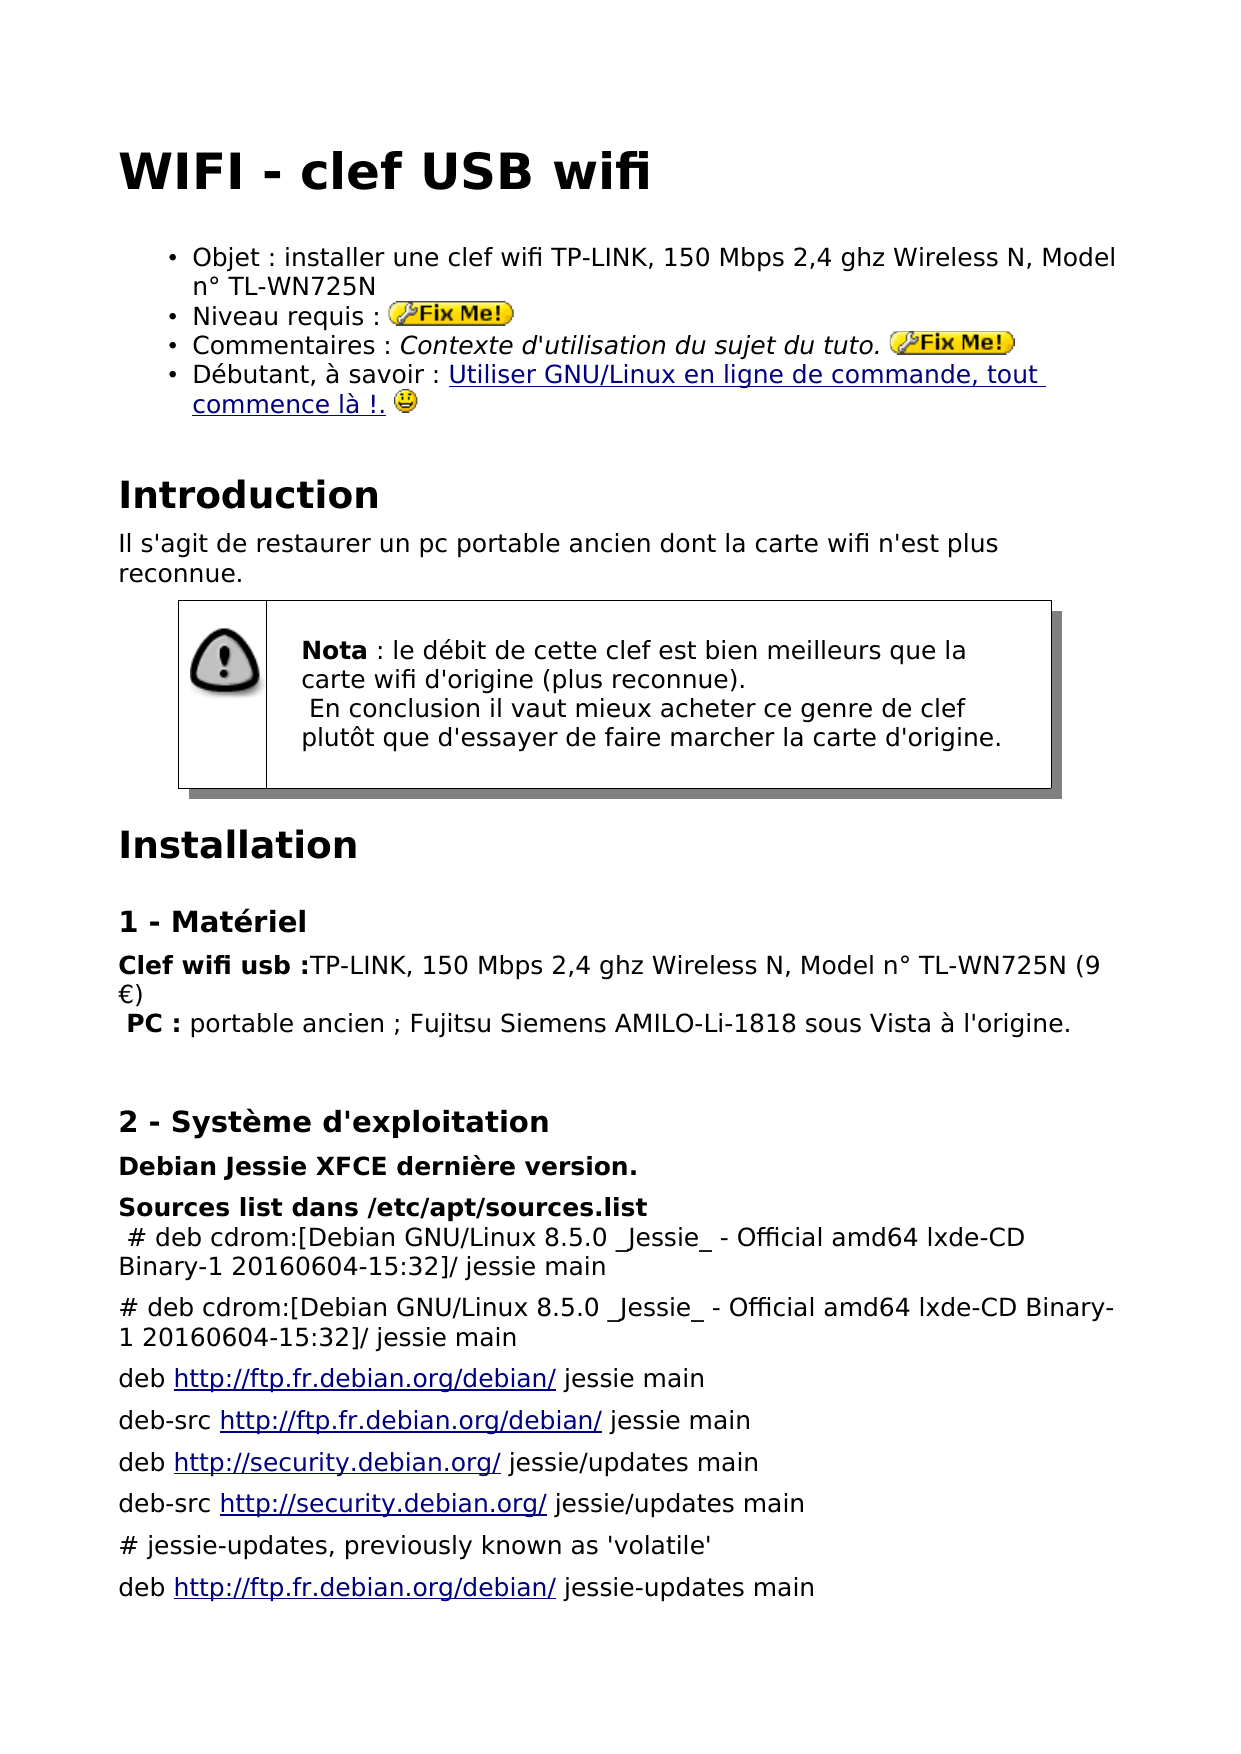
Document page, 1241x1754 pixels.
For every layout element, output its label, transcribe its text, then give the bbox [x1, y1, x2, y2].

text deb-src http://security.debian.org/ jessie/updates main [118, 1489, 1122, 1519]
text # deb cdrom:[Debian GNU/Linux 8.5.0 _Jessie_ - Official amd64 lxde-CD Binary-1 20160604-15:32]/ jessie main [118, 1294, 1122, 1352]
picture [889, 331, 1015, 355]
text # jessie-updates, previously known as 'volatile' [118, 1531, 1122, 1560]
subtitle WIFI - clef USB wifi [118, 143, 1122, 201]
picture [190, 624, 266, 700]
subtitle 1 - Matériel [118, 905, 1122, 939]
text deb http://ftp.fr.debian.org/debian/ jessie main [118, 1364, 1122, 1394]
text Clef wifi usb :TP-LINK, 150 Mbps 2,4 ghz Wireless N, Model n° TL-WN725N (9 €) PC : portable ancien ; Fujitsu Siemens AMILO-Li-1818 sous Vista à l'origine. [118, 951, 1122, 1068]
table_header [179, 601, 266, 788]
text Debian Jessie XFCE dernière version. [118, 1152, 1122, 1181]
text deb http://security.debian.org/ jessie/updates main [118, 1448, 1122, 1477]
list Objet : installer une clef wifi TP-LINK, 150 Mbps 2,4 ghz Wireless N, Model n° TL-WN725N [177, 243, 1122, 302]
picture [388, 301, 514, 326]
table_header Nota : le débit de cette clef est bien meilleurs que la carte wifi d'origine (plus reconnue). En conclusion il vaut mieux acheter ce genre de clef plutôt que d'essayer de faire marcher la carte d'origine. [267, 601, 1051, 788]
list Débutant, à savoir : Utiliser GNU/Linux en ligne de commande, tout commence là !. [177, 360, 1122, 419]
subtitle Installation [118, 824, 1122, 867]
text deb-src http://ftp.fr.debian.org/debian/ jessie main [118, 1406, 1122, 1435]
subtitle Introduction [118, 473, 1122, 517]
subtitle 2 - Système d'exploitation [118, 1106, 1122, 1139]
list Niveau requis : [177, 302, 1122, 331]
list Commentaires : Contexte d'utilisation du sujet du tuto. [177, 331, 1122, 360]
text Il s'agit de restaurer un pc portable ancien dont la carte wifi n'est plus reconnue. [118, 529, 1122, 588]
text deb http://ftp.fr.debian.org/debian/ jessie-updates main [118, 1573, 1122, 1602]
text Sources list dans /etc/apt/sources.list # deb cdrom:[Debian GNU/Linux 8.5.0 _Jessie_ - Official amd64 lxde-CD Binary-1 20160604-15:32]/ jessie main [118, 1194, 1122, 1281]
picture [394, 389, 418, 413]
